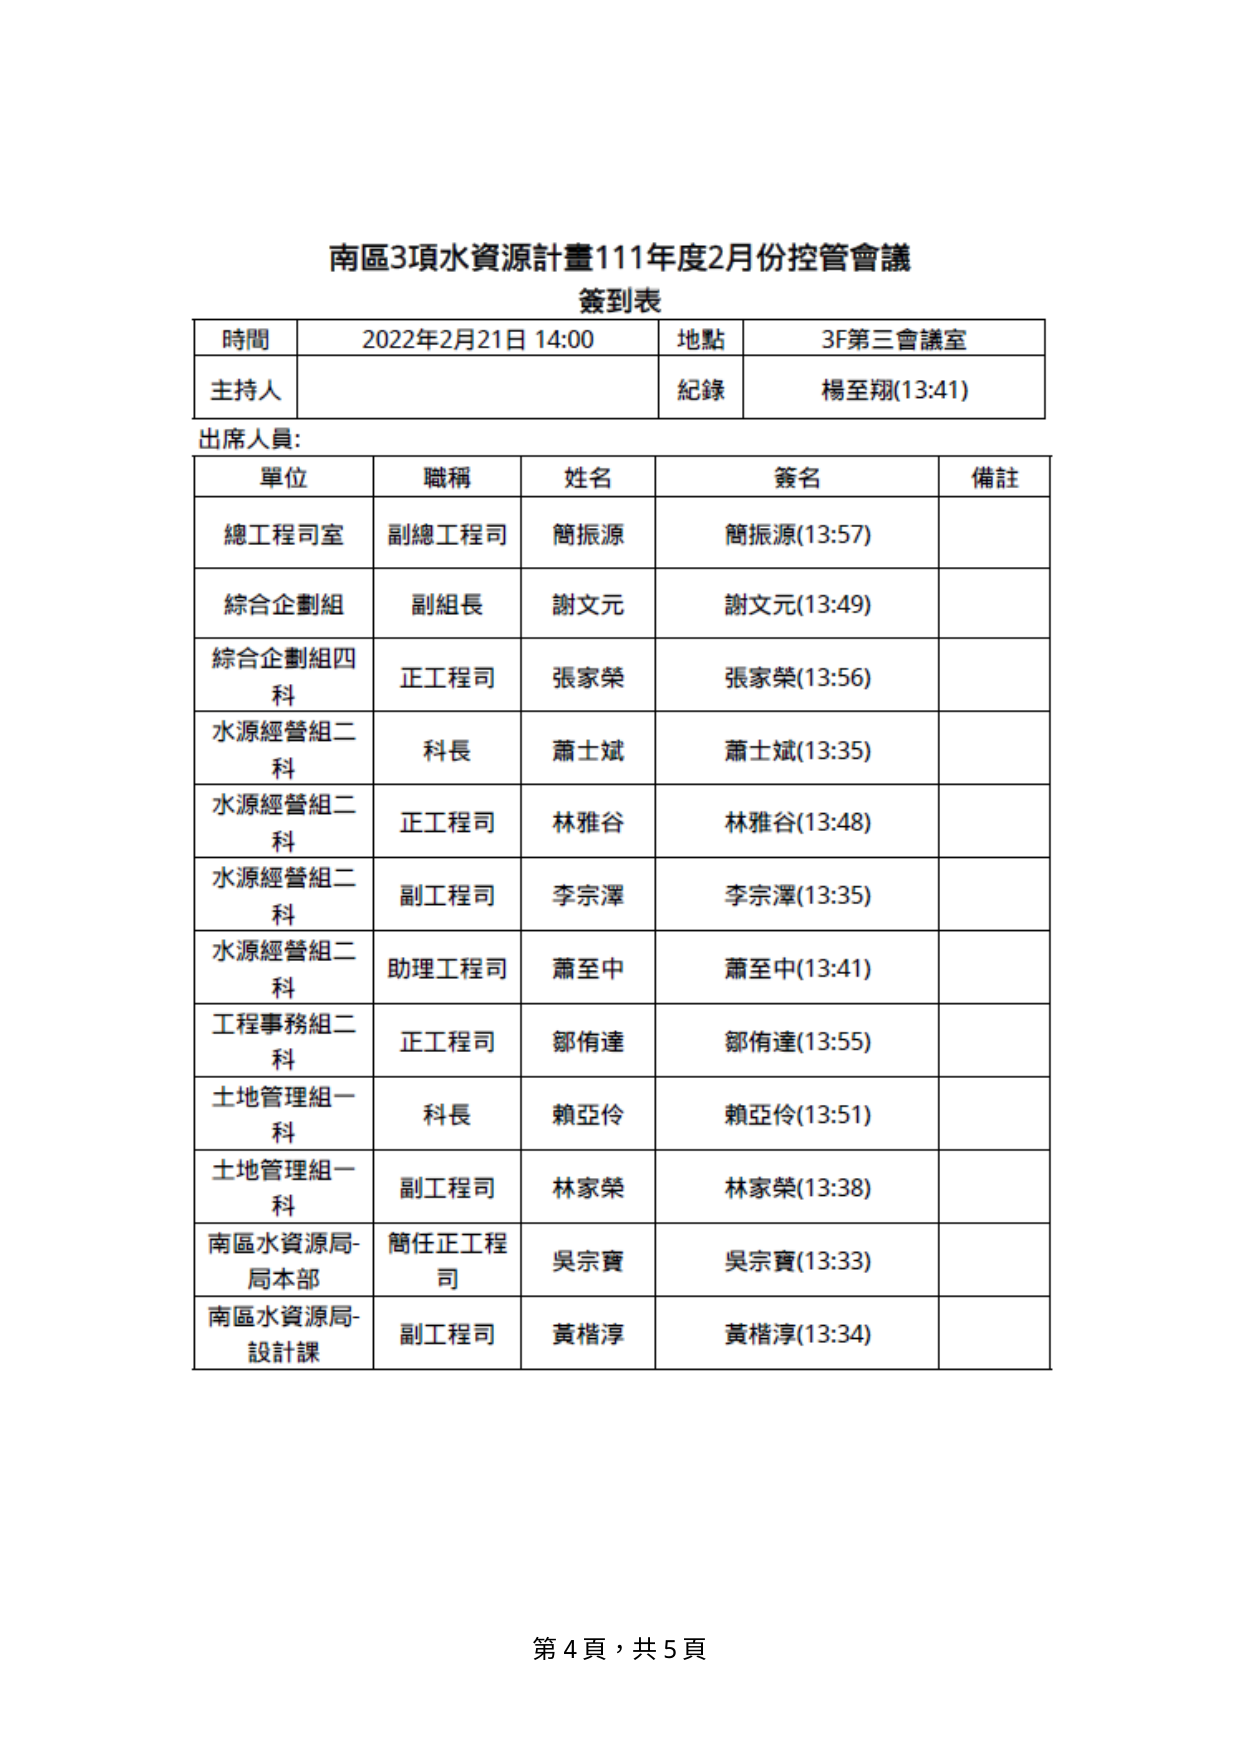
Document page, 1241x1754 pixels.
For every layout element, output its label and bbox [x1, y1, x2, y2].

picture [106, 163, 1134, 1429]
